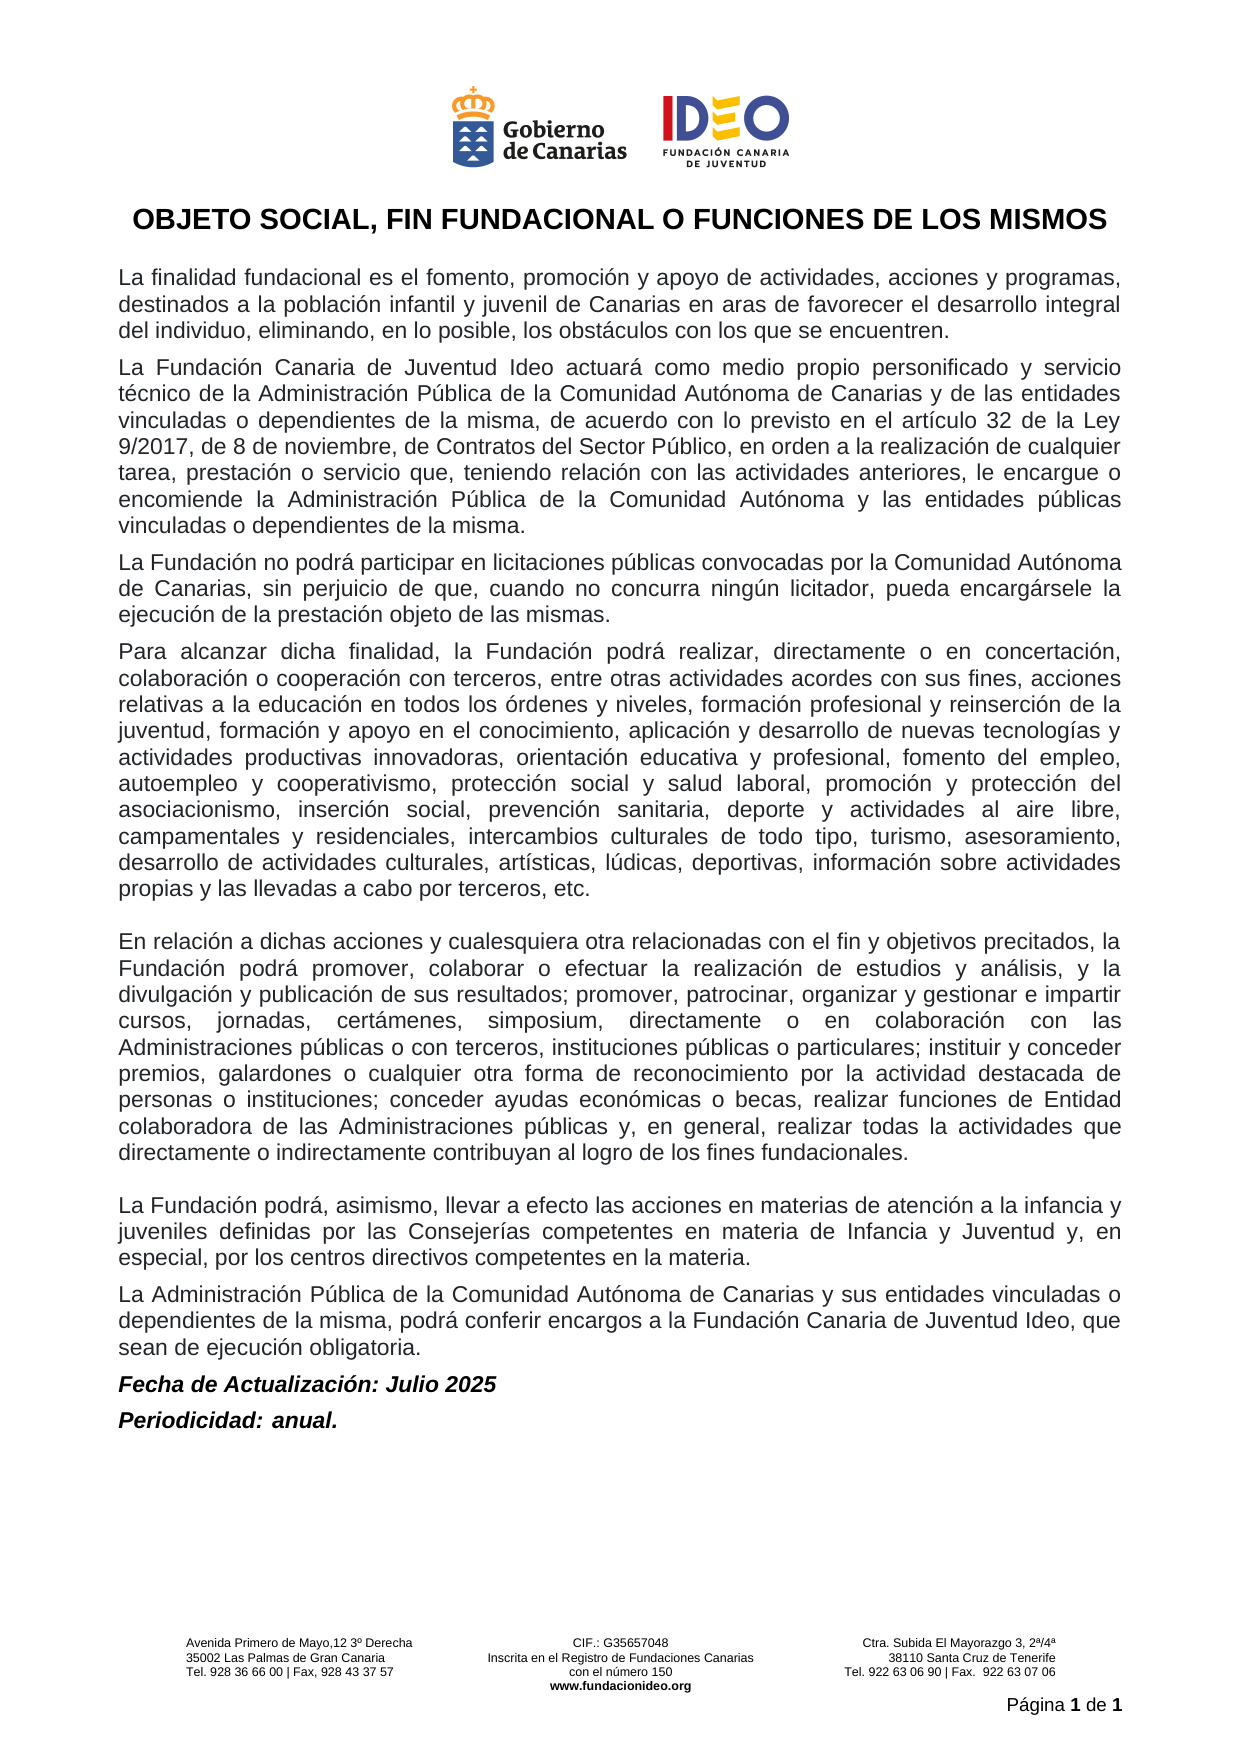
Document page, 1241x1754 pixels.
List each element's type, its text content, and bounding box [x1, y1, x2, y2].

text La finalidad fundacional es el fomento, promoción y apoyo de actividades, acciones y programas, destinados a la población infantil y juvenil de Canarias en aras de favorecer el desarrollo integral del individuo, eliminando, en lo posible, los obstáculos con los que se encuentren. [118, 264, 1122, 343]
text En relación a dichas acciones y cualesquiera otra relacionadas con el fin y objetivos precitados, la Fundación podrá promover, colaborar o efectuar la realización de estudios y análisis, y la divulgación y publicación de sus resultados; promover, patrocinar, organizar y gestionar e impartir cursos, jornadas, certámenes, simposium, directamente o en colaboración con las Administraciones públicas o con terceros, instituciones públicas o particulares; instituir y conceder premios, galardones o cualquier otra forma de reconocimiento por la actividad destacada de personas o instituciones; conceder ayudas económicas o becas, realizar funciones de Entidad colaboradora de las Administraciones públicas y, en general, realizar todas la actividades que directamente o indirectamente contribuyan al logro de los fines fundacionales. [118, 928, 1122, 1165]
text La Fundación podrá, asimismo, llevar a efecto las acciones en materias de atención a la infancia y juveniles definidas por las Consejerías competentes en materia de Infancia y Juventud y, en especial, por los centros directivos competentes en la materia. [118, 1192, 1122, 1271]
text Fecha de Actualización: Julio 2025 [118, 1371, 1122, 1397]
text Periodicidad: anual. [118, 1407, 1122, 1434]
text Para alcanzar dicha finalidad, la Fundación podrá realizar, directamente o en concertación, colaboración o cooperación con terceros, entre otras actividades acordes con sus fines, acciones relativas a la educación en todos los órdenes y niveles, formación profesional y reinserción de la juventud, formación y apoyo en el conocimiento, aplicación y desarrollo de nuevas tecnologías y actividades productivas innovadoras, orientación educativa y profesional, fomento del empleo, autoempleo y cooperativismo, protección social y salud laboral, promoción y protección del asociacionismo, inserción social, prevención sanitaria, deporte y actividades al aire libre, campamentales y residenciales, intercambios culturales de todo tipo, turismo, asesoramiento, desarrollo de actividades culturales, artísticas, lúdicas, deportivas, información sobre actividades propias y las llevadas a cabo por terceros, etc. [118, 638, 1122, 902]
text La Fundación Canaria de Juventud Ideo actuará como medio propio personificado y servicio técnico de la Administración Pública de la Comunidad Autónoma de Canarias y de las entidades vinculadas o dependientes de la misma, de acuerdo con lo previsto en el artículo 32 de la Ley 9/2017, de 8 de noviembre, de Contratos del Sector Público, en orden a la realización de cualquier tarea, prestación o servicio que, teniendo relación con las actividades anteriores, le encargue o encomiende la Administración Pública de la Comunidad Autónoma y las entidades públicas vinculadas o dependientes de la misma. [118, 354, 1122, 538]
text La Administración Pública de la Comunidad Autónoma de Canarias y sus entidades vinculadas o dependientes de la misma, podrá conferir encargos a la Fundación Canaria de Juventud Ideo, que sean de ejecución obligatoria. [118, 1281, 1122, 1360]
text La Fundación no podrá participar en licitaciones públicas convocadas por la Comunidad Autónoma de Canarias, sin perjuicio de que, cuando no concurra ningún licitador, pueda encargársele la ejecución de la prestación objeto de las mismas. [118, 549, 1122, 628]
text OBJETO SOCIAL, FIN FUNDACIONAL O FUNCIONES DE LOS MISMOS [118, 202, 1122, 236]
